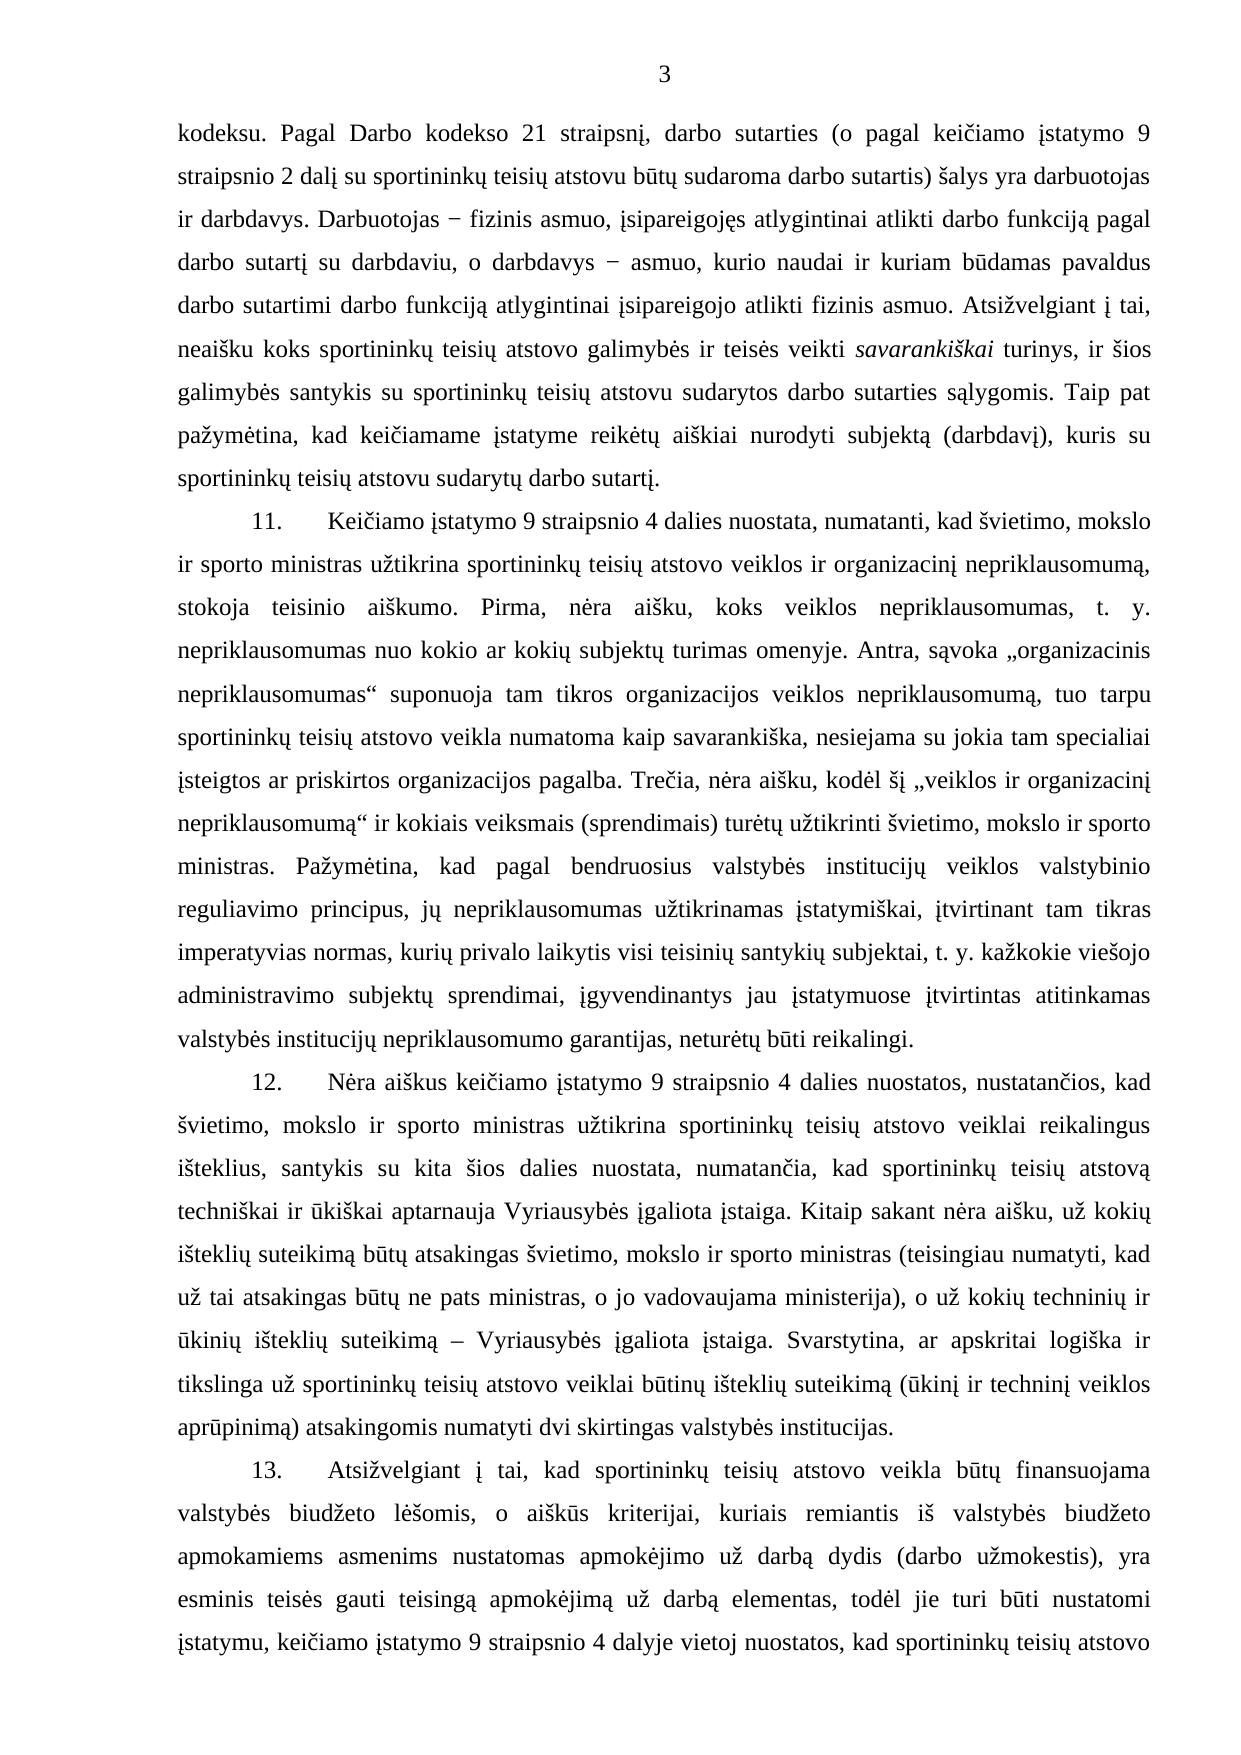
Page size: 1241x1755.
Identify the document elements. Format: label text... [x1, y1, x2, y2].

list Atsižvelgiant į tai, kad sportininkų teisių atstovo veikla būtų finansuojama valstybės biudžeto lėšomis, o aiškūs kriterijai, kuriais remiantis iš valstybės biudžeto apmokamiems asmenims nustatomas apmokėjimo už darbą dydis (darbo užmokestis), yra esminis teisės gauti teisingą apmokėjimą už darbą elementas, todėl jie turi būti nustatomi įstatymu, keičiamo įstatymo 9 straipsnio 4 dalyje vietoj nuostatos, kad sportininkų teisių atstovo [177, 1455, 1152, 1656]
list kodeksu. Pagal Darbo kodekso 21 straipsnį, darbo sutarties (o pagal keičiamo įstatymo 9 straipsnio 2 dalį su sportininkų teisių atstovu būtų sudaroma darbo sutartis) šalys yra darbuotojas ir darbdavys. Darbuotojas − fizinis asmuo, įsipareigojęs atlygintinai atlikti darbo funkciją pagal darbo sutartį su darbdaviu, o darbdavys − asmuo, kurio naudai ir kuriam būdamas pavaldus darbo sutartimi darbo funkciją atlygintinai įsipareigojo atlikti fizinis asmuo. Atsižvelgiant į tai, neaišku koks sportininkų teisių atstovo galimybės ir teisės veikti savarankiškai turinys, ir šios galimybės santykis su sportininkų teisių atstovu sudarytos darbo sutarties sąlygomis. Taip pat pažymėtina, kad keičiamame įstatyme reikėtų aiškiai nurodyti subjektą (darbdavį), kuris su sportininkų teisių atstovu sudarytų darbo sutartį. [177, 118, 1152, 492]
list Nėra aiškus keičiamo įstatymo 9 straipsnio 4 dalies nuostatos, nustatančios, kad švietimo, mokslo ir sporto ministras užtikrina sportininkų teisių atstovo veiklai reikalingus išteklius, santykis su kita šios dalies nuostata, numatančia, kad sportininkų teisių atstovą techniškai ir ūkiškai aptarnauja Vyriausybės įgaliota įstaiga. Kitaip sakant nėra aišku, už kokių išteklių suteikimą būtų atsakingas švietimo, mokslo ir sporto ministras (teisingiau numatyti, kad už tai atsakingas būtų ne pats ministras, o jo vadovaujama ministerija), o už kokių techninių ir ūkinių išteklių suteikimą – Vyriausybės įgaliota įstaiga. Svarstytina, ar apskritai logiška ir tikslinga už sportininkų teisių atstovo veiklai būtinų išteklių suteikimą (ūkinį ir techninį veiklos aprūpinimą) atsakingomis numatyti dvi skirtingas valstybės institucijas. [177, 1067, 1152, 1441]
list Keičiamo įstatymo 9 straipsnio 4 dalies nuostata, numatanti, kad švietimo, mokslo ir sporto ministras užtikrina sportininkų teisių atstovo veiklos ir organizacinį nepriklausomumą, stokoja teisinio aiškumo. Pirma, nėra aišku, koks veiklos nepriklausomumas, t. y. nepriklausomumas nuo kokio ar kokių subjektų turimas omenyje. Antra, sąvoka „organizacinis nepriklausomumas“ suponuoja tam tikros organizacijos veiklos nepriklausomumą, tuo tarpu sportininkų teisių atstovo veikla numatoma kaip savarankiška, nesiejama su jokia tam specialiai įsteigtos ar priskirtos organizacijos pagalba. Trečia, nėra aišku, kodėl šį „veiklos ir organizacinį nepriklausomumą“ ir kokiais veiksmais (sprendimais) turėtų užtikrinti švietimo, mokslo ir sporto ministras. Pažymėtina, kad pagal bendruosius valstybės institucijų veiklos valstybinio reguliavimo principus, jų nepriklausomumas užtikrinamas įstatymiškai, įtvirtinant tam tikras imperatyvias normas, kurių privalo laikytis visi teisinių santykių subjektai, t. y. kažkokie viešojo administravimo subjektų sprendimai, įgyvendinantys jau įstatymuose įtvirtintas atitinkamas valstybės institucijų nepriklausomumo garantijas, neturėtų būti reikalingi. [177, 506, 1152, 1052]
